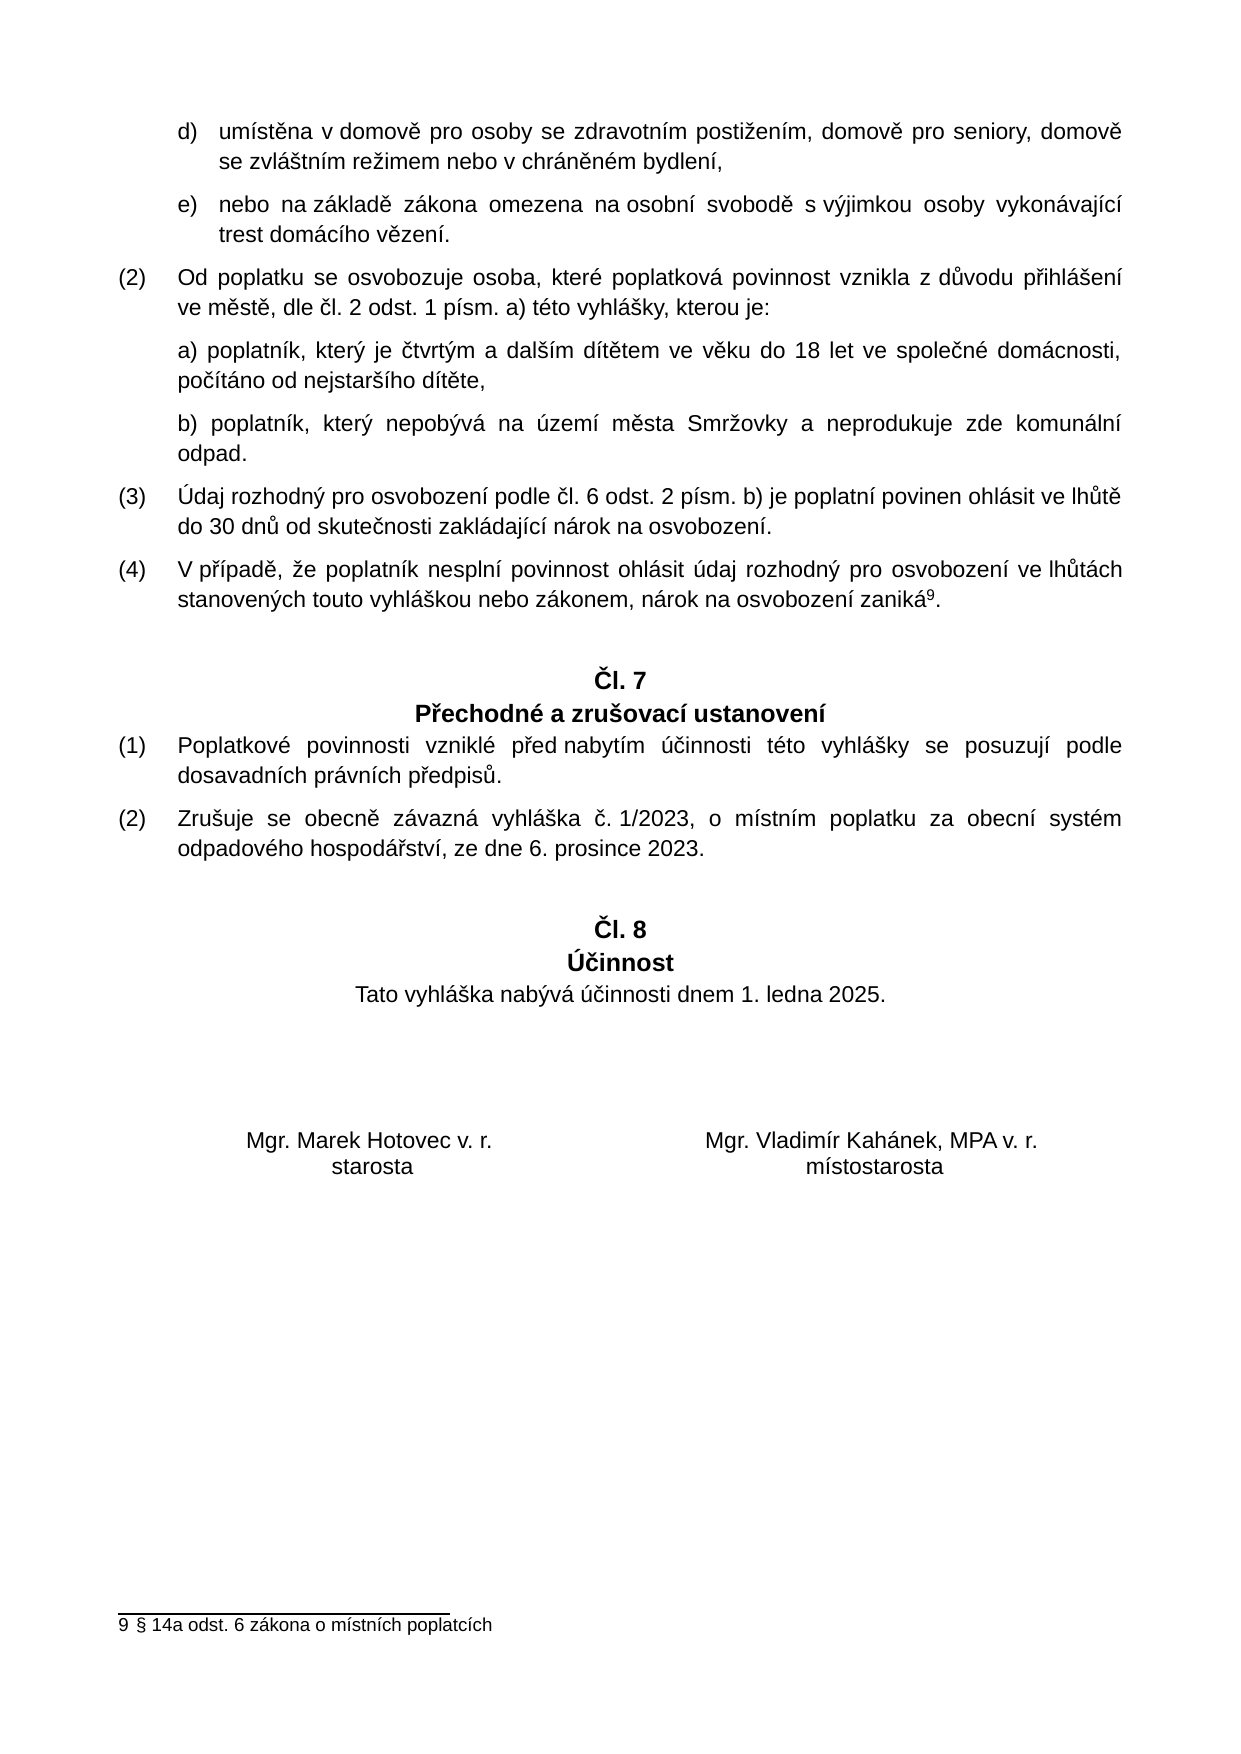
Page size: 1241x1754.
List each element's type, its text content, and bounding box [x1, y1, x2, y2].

table_header Mgr. Marek Hotovec v. r. starosta [118, 1067, 620, 1185]
list umístěna v domově pro osoby se zdravotním postižením, domově pro seniory, domově se zvláštním režimem nebo v chráněném bydlení, [177, 118, 1122, 175]
list nebo na základě zákona omezena na osobní svobodě s výjimkou osoby vykonávající trest domácího vězení. [177, 191, 1122, 248]
list V případě, že poplatník nesplní povinnost ohlásit údaj rozhodný pro osvobození ve lhůtách stanovených touto vyhláškou nebo zákonem, nárok na osvobození zaniká. [118, 556, 1122, 612]
list Poplatkové povinnosti vzniklé před nabytím účinnosti této vyhlášky se posuzují podle dosavadních právních předpisů. [118, 732, 1122, 789]
subtitle Čl. 8 Účinnost [118, 915, 1122, 977]
list § 14a odst. 6 zákona o místních poplatcích [118, 1614, 1122, 1635]
text a) poplatník, který je čtvrtým a dalším dítětem ve věku do 18 let ve společné domácnosti, počítáno od nejstaršího dítěte, [177, 337, 1122, 393]
list Od poplatku se osvobozuje osoba, které poplatková povinnost vznikla z důvodu přihlášení ve městě, dle čl. 2 odst. 1 písm. a) této vyhlášky, kterou je: [118, 264, 1122, 321]
text Tato vyhláška nabývá účinnosti dnem 1. ledna 2025. [118, 981, 1122, 1008]
table_cell [620, 1185, 1122, 1303]
subtitle Čl. 7 Přechodné a zrušovací ustanovení [118, 666, 1122, 728]
table_cell [118, 1185, 620, 1303]
list Údaj rozhodný pro osvobození podle čl. 6 odst. 2 písm. b) je poplatní povinen ohlásit ve lhůtě do 30 dnů od skutečnosti zakládající nárok na osvobození. [118, 483, 1122, 539]
table_header Mgr. Vladimír Kahánek, MPA v. r. místostarosta [620, 1067, 1122, 1185]
text b) poplatník, který nepobývá na území města Smržovky a neprodukuje zde komunální odpad. [177, 410, 1122, 466]
list Zrušuje se obecně závazná vyhláška č. 1/2023, o místním poplatku za obecní systém odpadového hospodářství, ze dne 6. prosince 2023. [118, 805, 1122, 862]
